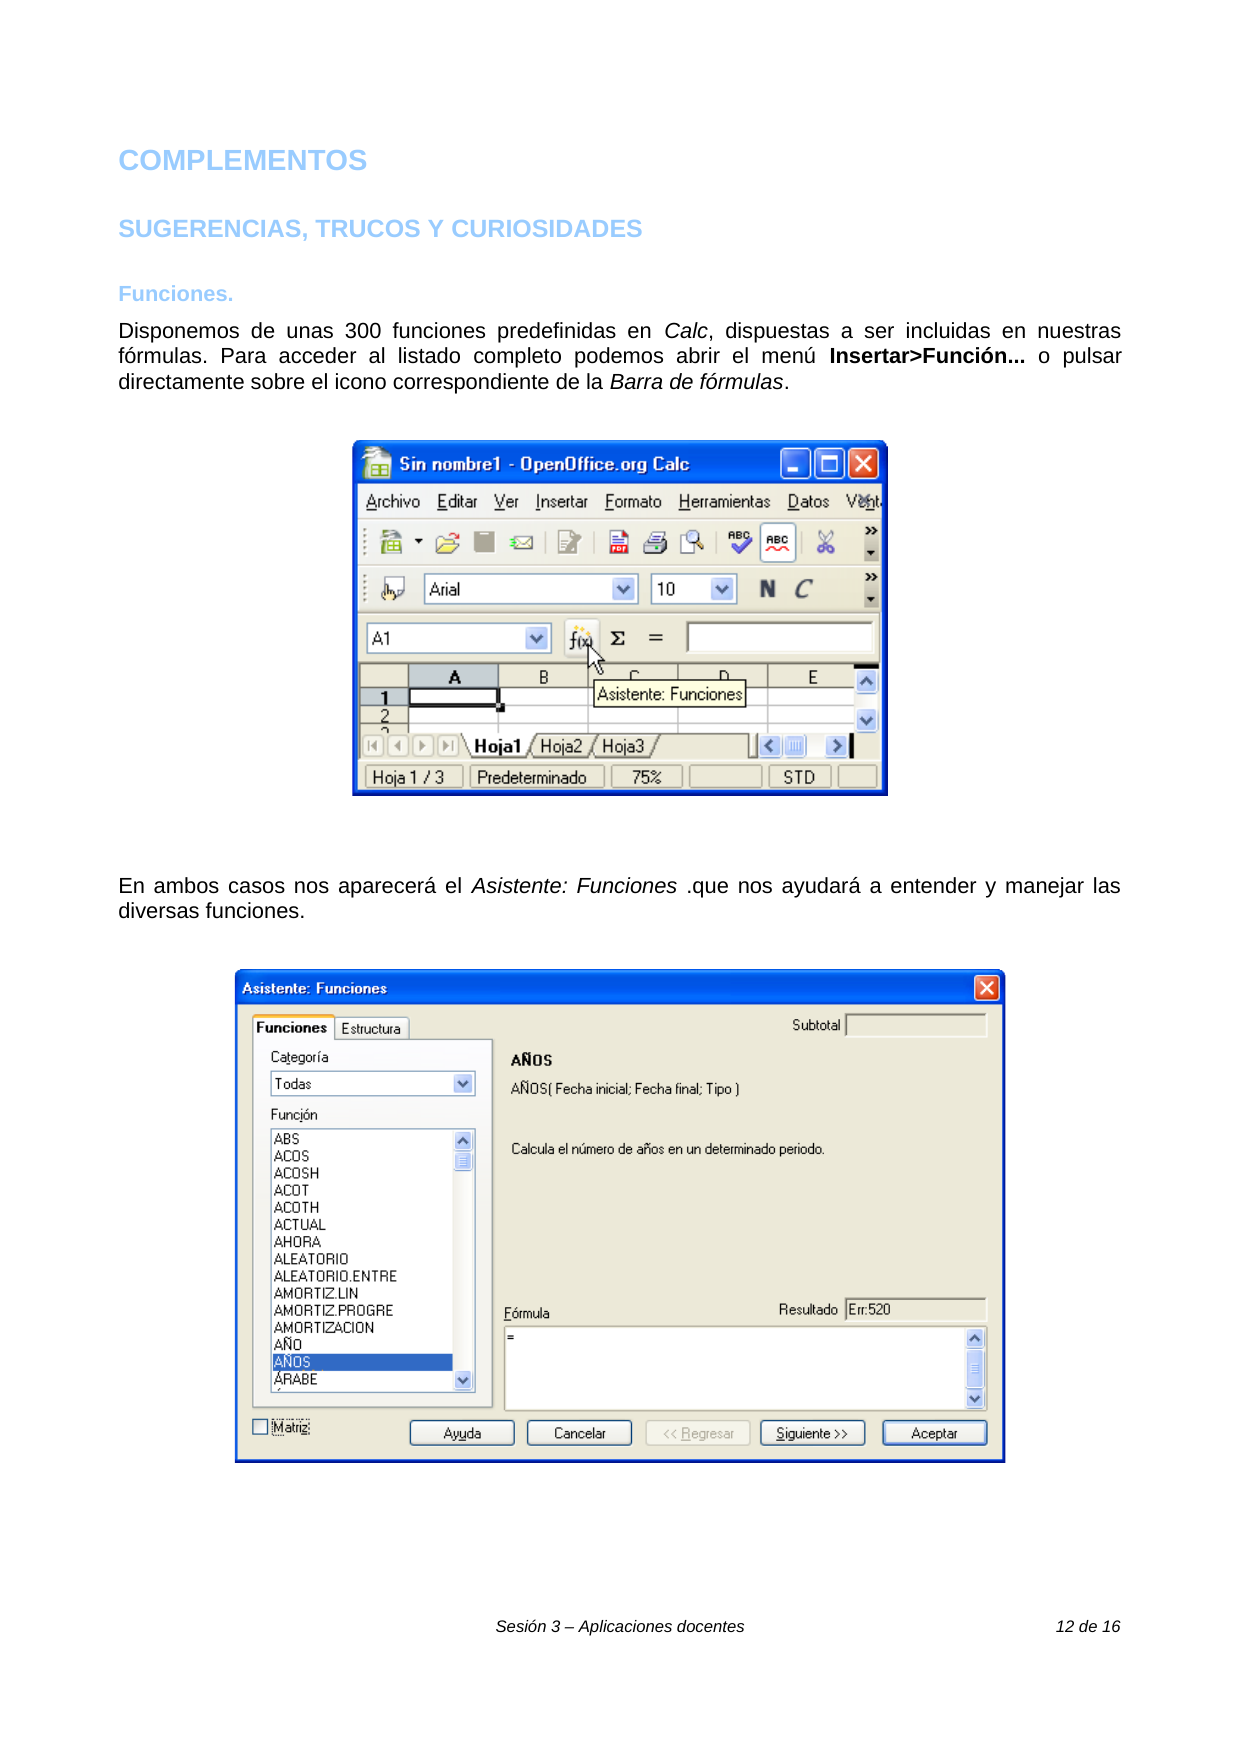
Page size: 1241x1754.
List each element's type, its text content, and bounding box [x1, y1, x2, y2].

text En ambos casos nos aparecerá el Asistente: Funciones .que nos ayudará a entender y manejar las diversas funciones. [118, 873, 1122, 923]
picture [352, 440, 888, 796]
subtitle COMPLEMENTOS [118, 143, 1122, 177]
subtitle SUGERENCIAS, TRUCOS Y CURIOSIDADES [118, 214, 1122, 243]
picture [234, 969, 1006, 1463]
subtitle Funciones. [118, 280, 1122, 306]
text Disponemos de unas 300 funciones predefinidas en Calc, dispuestas a ser incluidas en nuestras fórmulas. Para acceder al listado completo podemos abrir el menú Insertar>Función... o pulsar directamente sobre el icono correspondiente de la Barra de fórmulas. [118, 318, 1122, 394]
